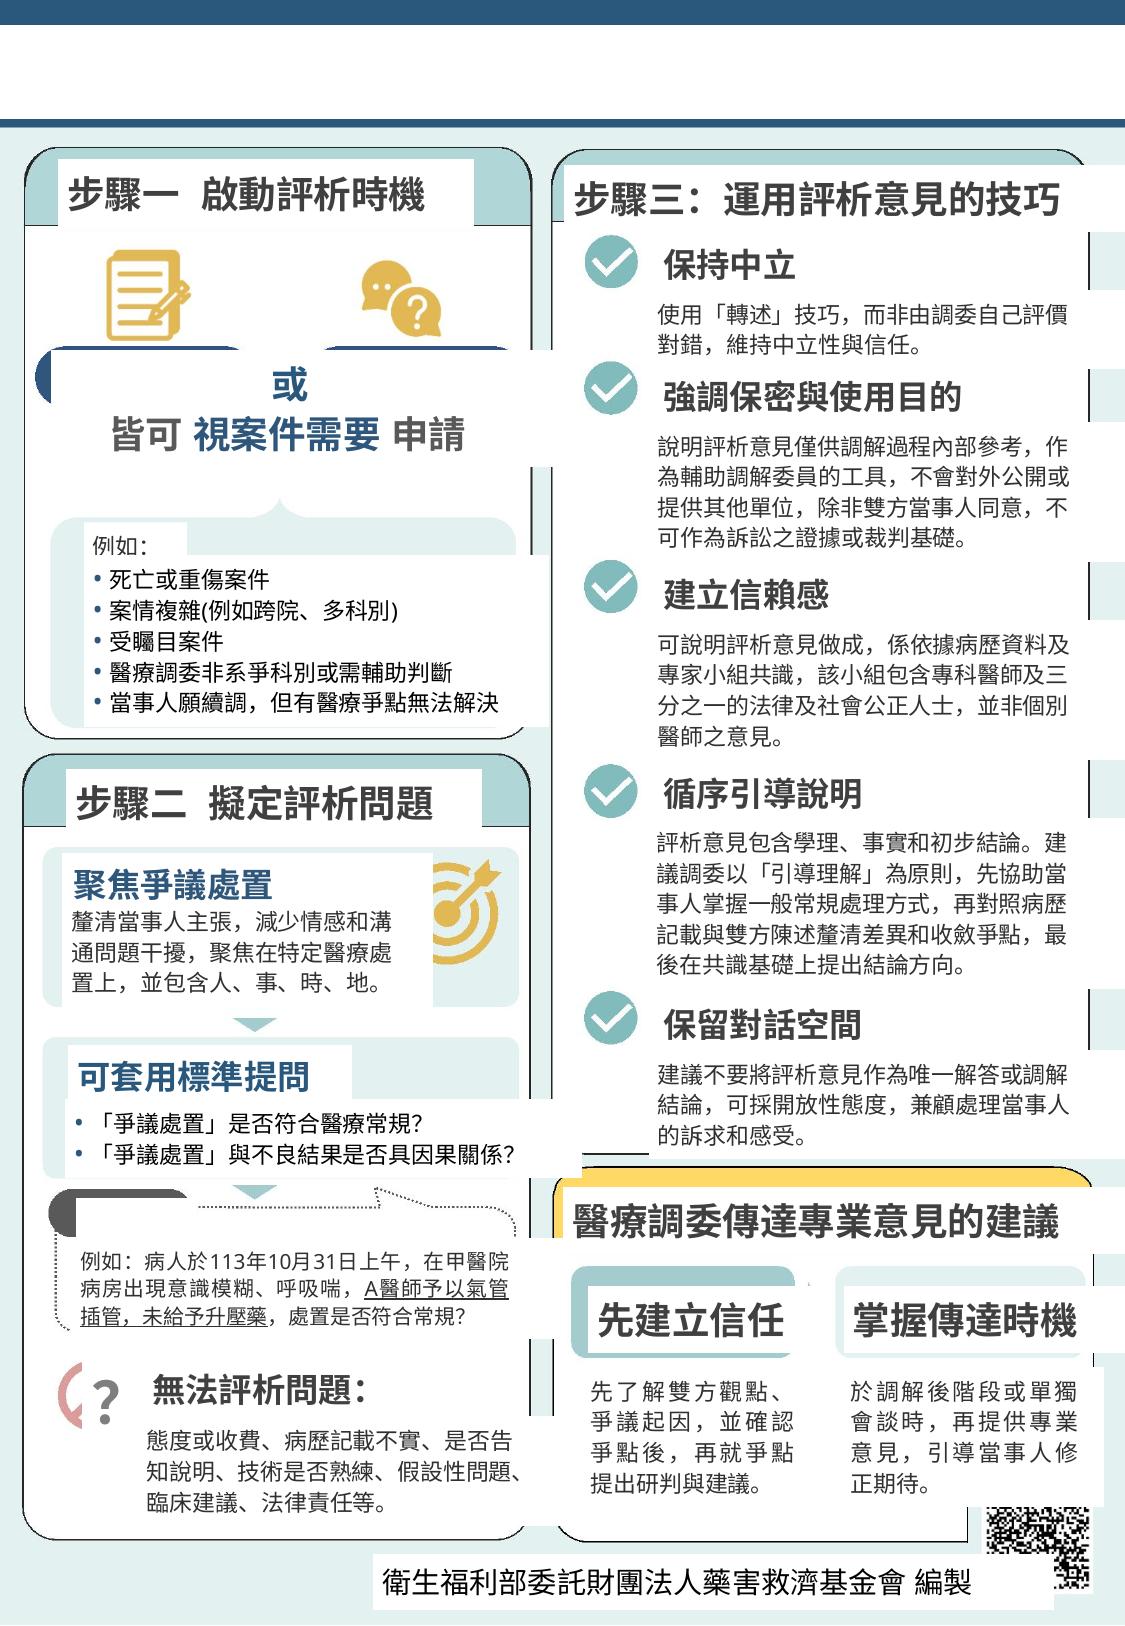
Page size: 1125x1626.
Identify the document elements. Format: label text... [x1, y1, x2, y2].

text • 醫療調委非系爭科別或需輔助判斷 [92, 656, 540, 687]
text 記載與雙方陳述釐清差異和收斂爭點，最 [657, 919, 1116, 949]
text 說明評析意見僅供調解過程內部參考，作 [658, 431, 1116, 461]
text 使用「轉述」技巧，而非由調委自己評價 [658, 299, 1116, 329]
text • 「爭議處置」與不良結果是否具因果關係？ [74, 1138, 574, 1169]
text 提出研判與建議。 [590, 1468, 812, 1498]
text ？ [91, 1363, 143, 1440]
text 醫師之意見。 [658, 721, 1116, 751]
text 知說明、技術是否熟練、假設性問題、 [146, 1456, 578, 1487]
text 步驟二 擬定評析問題 [75, 778, 473, 827]
text 病房出現意識模糊、呼吸喘，A醫師予以氣管 [80, 1274, 556, 1302]
text 可作為訴訟之證據或裁判基礎。 [658, 522, 1116, 553]
text 的訴求和感受。 [658, 1120, 1116, 1151]
text 於調解後階段或單獨 [851, 1376, 1095, 1406]
text 衛生福利部委託財團法人藥害救濟基金會 編製 [382, 1563, 1045, 1601]
text 為輔助調解委員的工具，不會對外公開或 [658, 461, 1116, 492]
text 可說明評析意見做成，係依據病歷資料及 [658, 629, 1116, 659]
text 步驟三：運用評析意見的技巧 [573, 174, 1116, 223]
text 態度或收費、病歷記載不實、是否告 [146, 1425, 578, 1456]
text 後在共識基礎上提出結論方向。 [657, 949, 1116, 980]
text 聚焦爭議處置 [73, 862, 424, 906]
text 先建立信任 [597, 1295, 823, 1344]
text 循序引導說明 [663, 771, 895, 815]
text • 受矚目案件 [92, 626, 540, 656]
text 皆可 視案件需要 申請 [108, 409, 569, 458]
text 正期待。 [851, 1468, 1095, 1498]
text 會談時，再提供專業 [851, 1406, 1095, 1437]
text 結論，可採開放性態度，兼顧處理當事人 [658, 1089, 1116, 1120]
text 調解前準備 或 調解中協商 [60, 359, 569, 409]
text 意見，引導當事人修 [851, 1437, 1095, 1468]
text 評析意見包含學理、事實和初步結論。建 [657, 827, 1116, 858]
text 先了解雙方觀點、 [590, 1376, 812, 1406]
picture [0, 0, 1125, 25]
text 保留對話空間 [663, 1003, 895, 1047]
picture [1003, 369, 1125, 422]
text 專家小組共識，該小組包含專科醫師及三 [658, 659, 1116, 690]
text 事人掌握一般常規處理方式，再對照病歷 [657, 888, 1116, 919]
text • 當事人願續調，但有醫療爭點無法解決 [92, 687, 540, 718]
text 可套用標準提問 [77, 1054, 343, 1098]
text 步驟一 啟動評析時機 [67, 168, 466, 218]
text 醫療爭議評析運用指南：調解委員指引 [9, 34, 1116, 111]
picture [0, 119, 1125, 1625]
text • 案情複雜(例如跨院、多科別) [92, 595, 540, 626]
text 插管，未給予升壓藥，處置是否符合常規？ [80, 1302, 556, 1330]
text 例如： [92, 531, 178, 555]
text 保持中立 [663, 243, 828, 287]
text • 「爭議處置」是否符合醫療常規？ [74, 1108, 574, 1138]
text 無法評析問題： [152, 1368, 417, 1412]
text 掌握傳達時機 [852, 1295, 1116, 1344]
text 建立信賴感 [663, 573, 861, 617]
text 置上，並包含人、事、時、地。 [71, 967, 424, 998]
text 提問範例 [84, 1207, 188, 1236]
text 爭點後，再就爭點 [590, 1437, 812, 1468]
text 釐清當事人主張，減少情感和溝 [71, 906, 424, 937]
text 臨床建議、法律責任等。 [146, 1487, 578, 1517]
text 例如：病人於113年10月31日上午，在甲醫院 [80, 1247, 556, 1274]
text 對錯，維持中立性與信任。 [658, 329, 1116, 360]
text 建議不要將評析意見作為唯一解答或調解 [658, 1059, 1116, 1089]
text 提供其他單位，除非雙方當事人同意，不 [658, 492, 1116, 522]
text 通問題干擾，聚焦在特定醫療處 [71, 937, 424, 967]
text • 死亡或重傷案件 [92, 564, 540, 595]
text 爭議起因，並確認 [590, 1406, 812, 1437]
text 醫療調委傳達專業意見的建議 [572, 1196, 1116, 1245]
text 議調委以「引導理解」為原則，先協助當 [657, 858, 1116, 888]
text 分之一的法律及社會公正人士，並非個別 [658, 690, 1116, 721]
text 強調保密與使用目的 [663, 374, 994, 418]
